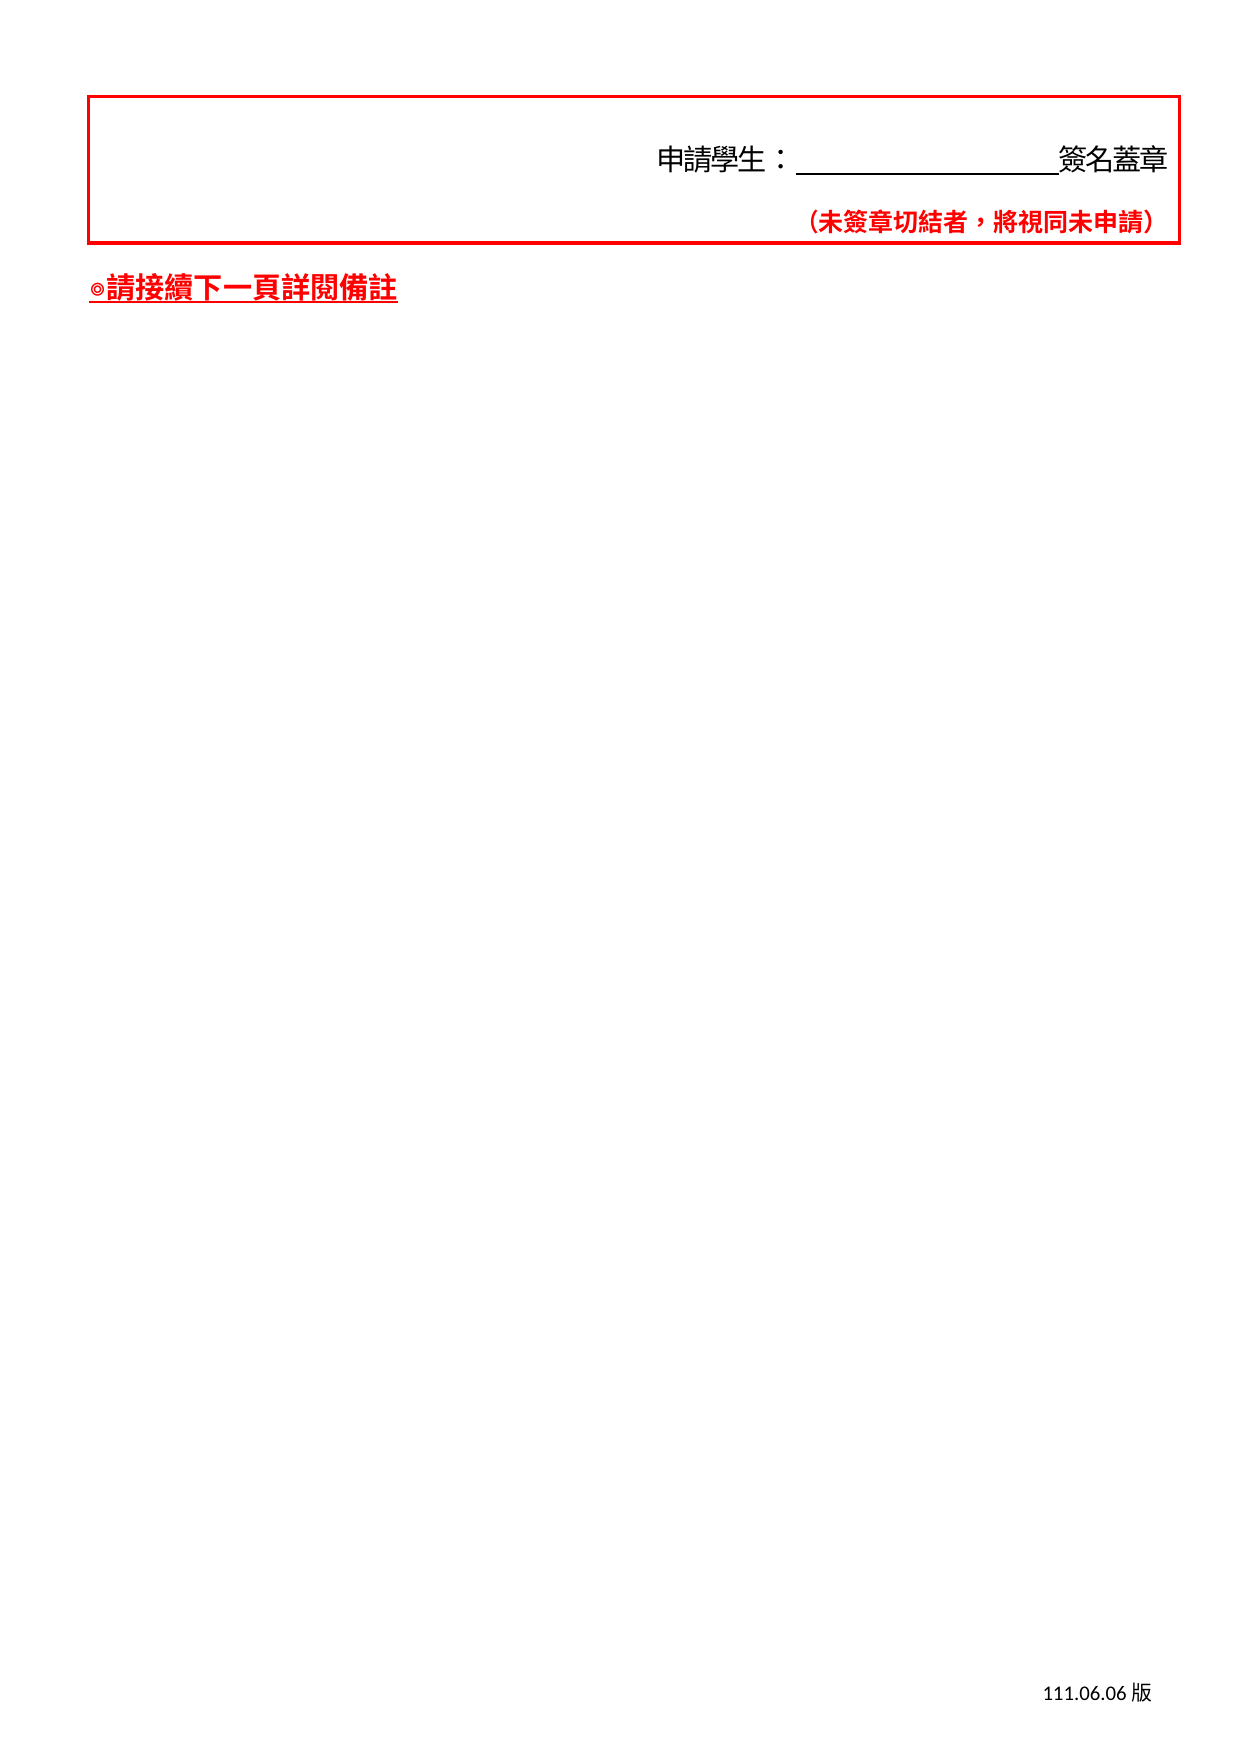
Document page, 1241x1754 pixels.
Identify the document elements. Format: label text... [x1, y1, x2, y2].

table_cell 申請學生： 簽名蓋章 （未簽章切結者，將視同未申請） [90, 98, 1178, 241]
text ◎請接續下一頁詳閱備註 [89, 245, 1152, 307]
